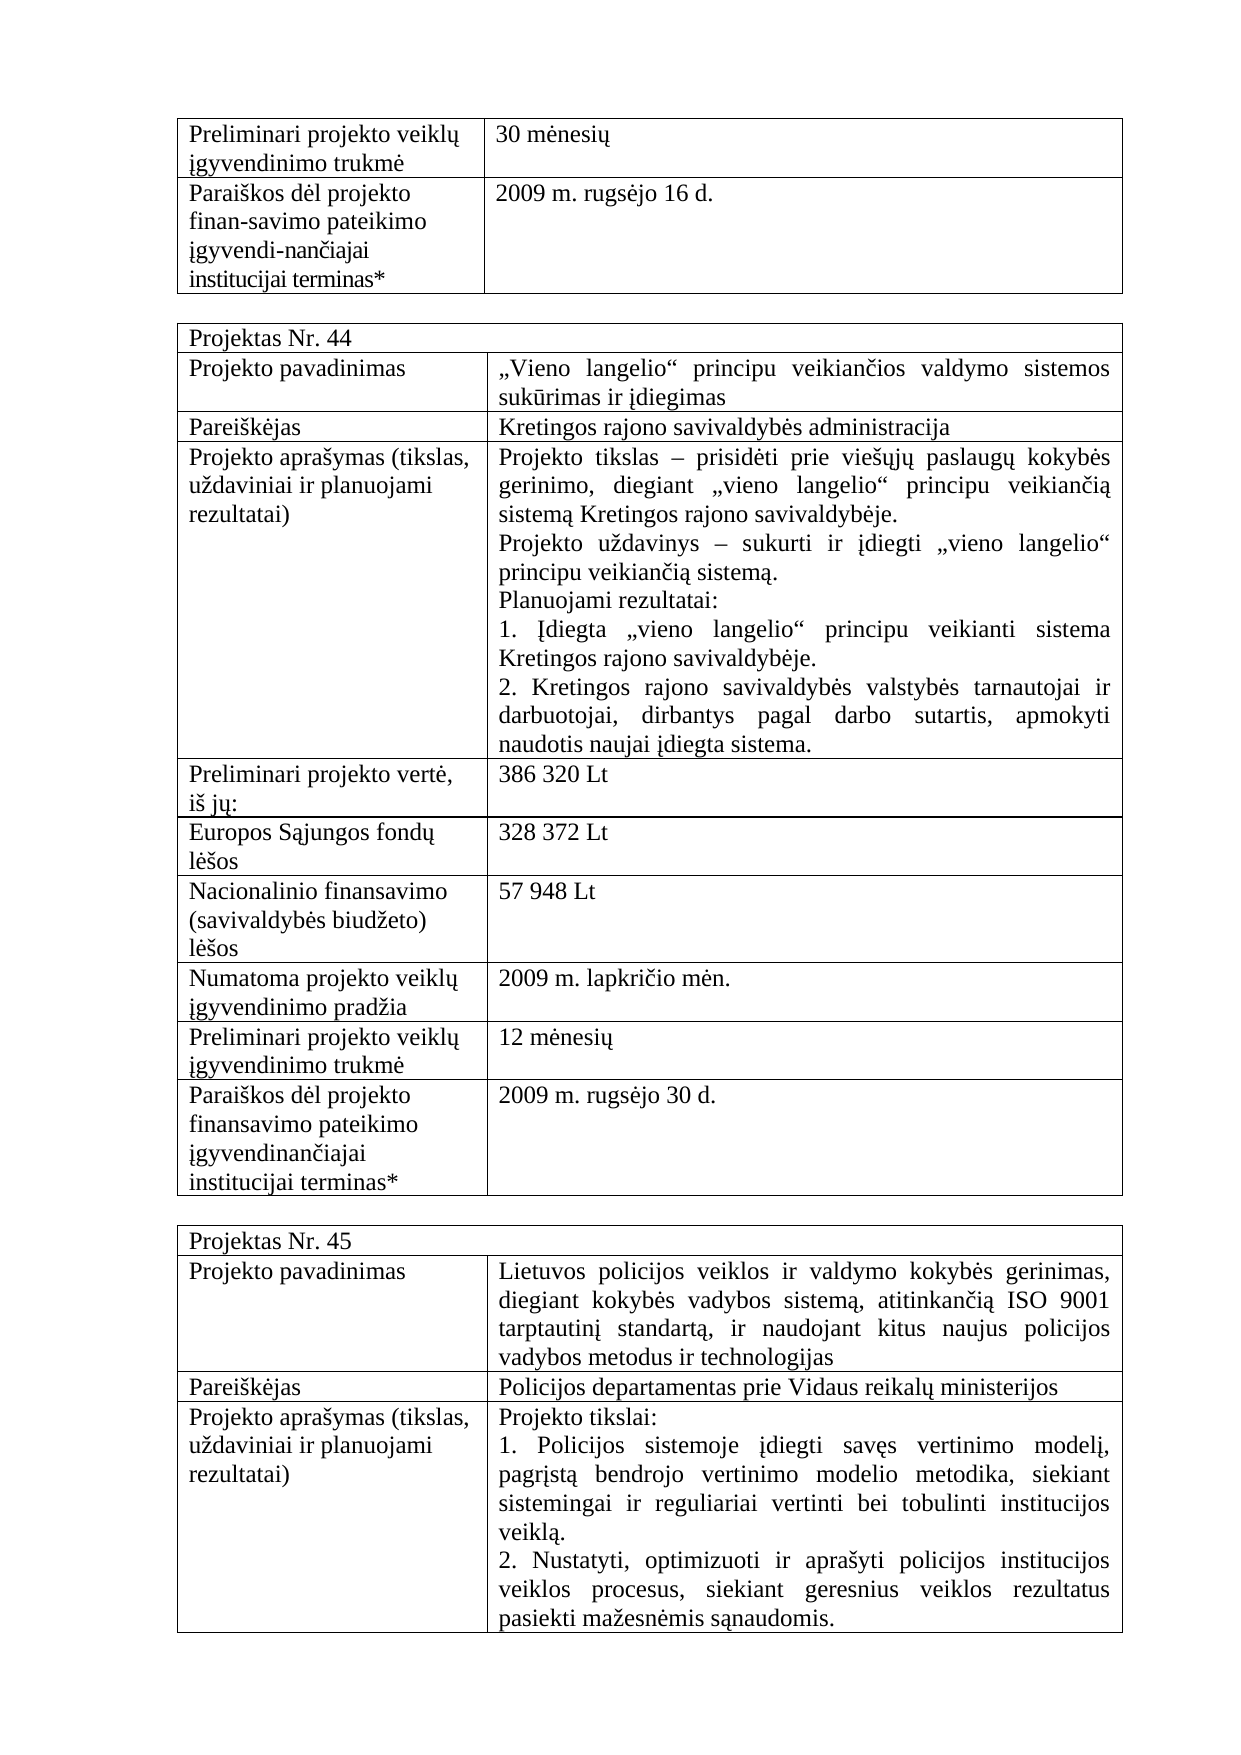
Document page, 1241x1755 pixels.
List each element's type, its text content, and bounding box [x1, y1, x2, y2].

table_cell Projekto tikslas – prisidėti prie viešųjų paslaugų kokybės gerinimo, diegiant „vieno langelio“ principu veikiančią sistemą Kretingos rajono savivaldybėje. Projekto uždavinys – sukurti ir įdiegti „vieno langelio“ principu veikiančią sistemą. Planuojami rezultatai: 1. Įdiegta „vieno langelio“ principu veikianti sistema Kretingos rajono savivaldybėje. 2. Kretingos rajono savivaldybės valstybės tarnautojai ir darbuotojai, dirbantys pagal darbo sutartis, apmokyti naudotis naujai įdiegta sistema. [488, 442, 1122, 758]
table_cell Projekto aprašymas (tikslas, uždaviniai ir planuojami rezultatai) [178, 1402, 487, 1632]
table_cell Pareiškėjas [178, 412, 487, 441]
table_cell Nacionalinio finansavimo (savivaldybės biudžeto) lėšos [178, 876, 487, 962]
table_header Projektas Nr. 45 [178, 1226, 1122, 1255]
table_cell 30 mėnesių [485, 119, 1122, 177]
table_cell 2009 m. rugsėjo 30 d. [488, 1080, 1122, 1195]
table_cell Preliminari projekto vertė, iš jų: [178, 759, 487, 816]
table_cell Projekto aprašymas (tikslas, uždaviniai ir planuojami rezultatai) [178, 442, 487, 758]
table_cell 57 948 Lt [488, 876, 1122, 962]
table_cell Europos Sąjungos fondų lėšos [178, 818, 487, 875]
table_header Projektas Nr. 44 [178, 324, 1122, 352]
table_cell Numatoma projekto veiklų įgyvendinimo pradžia [178, 963, 487, 1021]
table_cell 2009 m. lapkričio mėn. [488, 963, 1122, 1021]
table_cell Lietuvos policijos veiklos ir valdymo kokybės gerinimas, diegiant kokybės vadybos sistemą, atitinkančią ISO 9001 tarptautinį standartą, ir naudojant kitus naujus policijos vadybos metodus ir technologijas [488, 1256, 1122, 1371]
table_cell Preliminari projekto veiklų įgyvendinimo trukmė [178, 1022, 487, 1079]
table_cell Paraiškos dėl projekto finansavimo pateikimo įgyvendinančiajai institucijai terminas* [178, 1080, 487, 1195]
table_cell 328 372 Lt [488, 818, 1122, 875]
table_cell Preliminari projekto veiklų įgyvendinimo trukmė [178, 119, 484, 177]
table_cell Kretingos rajono savivaldybės administracija [488, 412, 1122, 441]
table_cell „Vieno langelio“ principu veikiančios valdymo sistemos sukūrimas ir įdiegimas [488, 353, 1122, 411]
table_cell Projekto pavadinimas [178, 1256, 487, 1371]
table_cell 2009 m. rugsėjo 16 d. [485, 178, 1122, 293]
table_cell Policijos departamentas prie Vidaus reikalų ministerijos [488, 1372, 1122, 1401]
table_cell 386 320 Lt [488, 759, 1122, 816]
table_cell 12 mėnesių [488, 1022, 1122, 1079]
table_cell Paraiškos dėl projekto finan-savimo pateikimo įgyvendi-nančiajai institucijai terminas* [178, 178, 484, 293]
table_cell Pareiškėjas [178, 1372, 487, 1401]
table_cell Projekto tikslai: 1. Policijos sistemoje įdiegti savęs vertinimo modelį, pagrįstą bendrojo vertinimo modelio metodika, siekiant sistemingai ir reguliariai vertinti bei tobulinti institucijos veiklą. 2. Nustatyti, optimizuoti ir aprašyti policijos institucijos veiklos procesus, siekiant geresnius veiklos rezultatus pasiekti mažesnėmis sąnaudomis. [488, 1402, 1122, 1632]
table_cell Projekto pavadinimas [178, 353, 487, 411]
